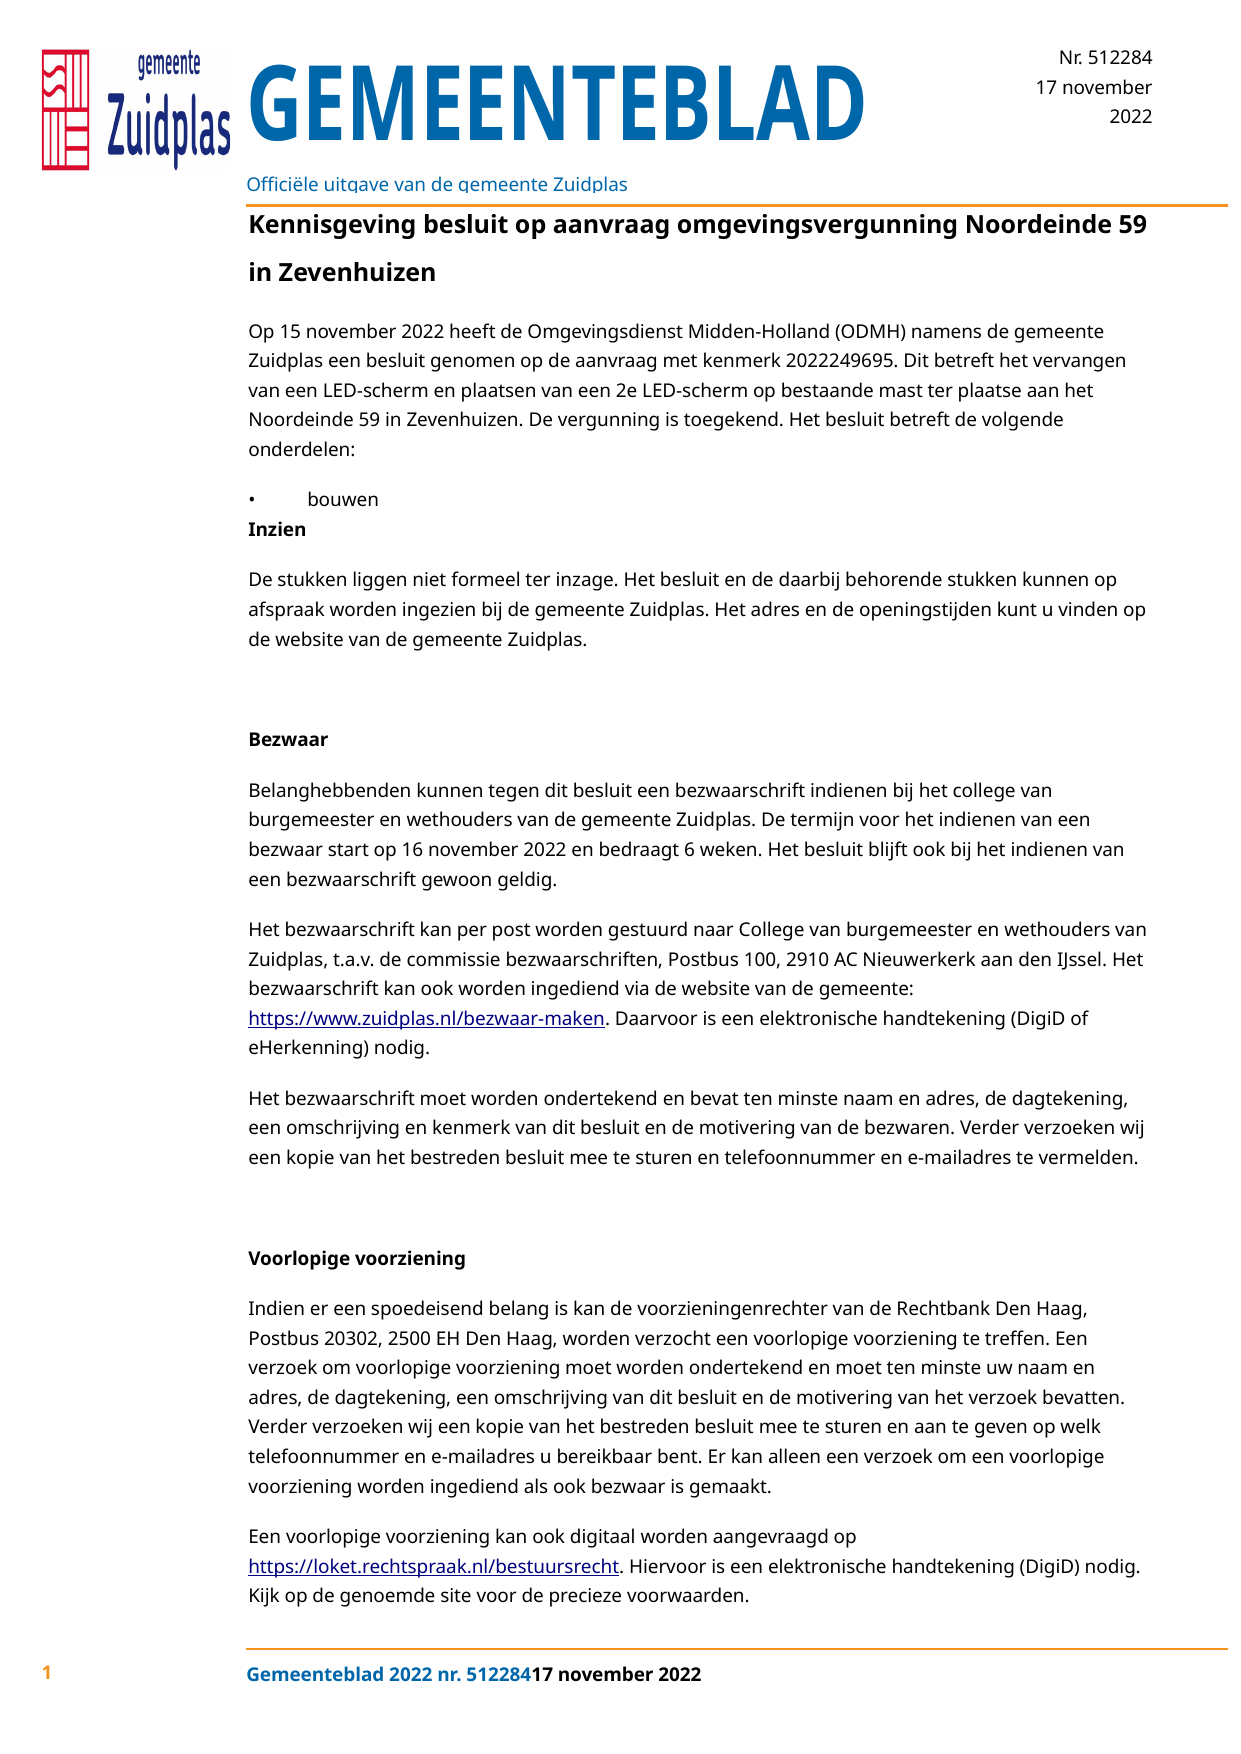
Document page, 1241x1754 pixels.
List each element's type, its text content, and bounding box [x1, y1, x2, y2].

list bouwen [248, 487, 1152, 512]
picture [41, 47, 231, 172]
text Inzien [248, 516, 1152, 542]
text Het bezwaarschrift moet worden ondertekend en bevat ten minste naam en adres, de dagtekening, een omschrijving en kenmerk van dit besluit en de motivering van de bezwaren. Verder verzoeken wij een kopie van het bestreden besluit mee te sturen en telefoonnummer en e-mailadres te vermelden. [248, 1085, 1152, 1170]
text Een voorlopige voorziening kan ook digitaal worden aangevraagd op https://loket.rechtspraak.nl/bestuursrecht. Hiervoor is een elektronische handtekening (DigiD) nodig. Kijk op de genoemde site voor de precieze voorwaarden. [248, 1523, 1152, 1608]
text Indien er een spoedeisend belang is kan de voorzieningenrechter van de Rechtbank Den Haag, Postbus 20302, 2500 EH Den Haag, worden verzocht een voorlopige voorziening te treffen. Een verzoek om voorlopige voorziening moet worden ondertekend en moet ten minste uw naam en adres, de dagtekening, een omschrijving van dit besluit en de motivering van het verzoek bevatten. Verder verzoeken wij een kopie van het bestreden besluit mee te sturen en aan te geven op welk telefoonnummer en e-mailadres u bereikbaar bent. Er kan alleen een verzoek om een voorlopige voorziening worden ingediend als ook bezwaar is gemaakt. [248, 1295, 1152, 1499]
text Belanghebbenden kunnen tegen dit besluit een bezwaarschrift indienen bij het college van burgemeester en wethouders van de gemeente Zuidplas. De termijn voor het indienen van een bezwaar start op 16 november 2022 en bedraagt 6 weken. Het besluit blijft ook bij het indienen van een bezwaarschrift gewoon geldig. [248, 777, 1152, 892]
text De stukken liggen niet formeel ter inzage. Het besluit en de daarbij behorende stukken kunnen op afspraak worden ingezien bij de gemeente Zuidplas. Het adres en de openingstijden kunt u vinden op de website van de gemeente Zuidplas. [248, 567, 1152, 652]
text Op 15 november 2022 heeft de Omgevingsdienst Midden-Holland (ODMH) namens de gemeente Zuidplas een besluit genomen op de aanvraag met kenmerk 2022249695. Dit betreft het vervangen van een LED-scherm en plaatsen van een 2e LED-scherm op bestaande mast ter plaatse aan het Noordeinde 59 in Zevenhuizen. De vergunning is toegekend. Het besluit betreft de volgende onderdelen: [248, 318, 1152, 462]
text Kennisgeving besluit op aanvraag omgevingsvergunning Noordeinde 59 in Zevenhuizen [248, 207, 1152, 288]
text Het bezwaarschrift kan per post worden gestuurd naar College van burgemeester en wethouders van Zuidplas, t.a.v. de commissie bezwaarschriften, Postbus 100, 2910 AC Nieuwerkerk aan den IJssel. Het bezwaarschrift kan ook worden ingediend via de website van de gemeente: https://www.zuidplas.nl/bezwaar-maken. Daarvoor is een elektronische handtekening (DigiD of eHerkenning) nodig. [248, 916, 1152, 1060]
text Voorlopige voorziening [248, 1245, 1152, 1271]
text Bezwaar [248, 727, 1152, 752]
